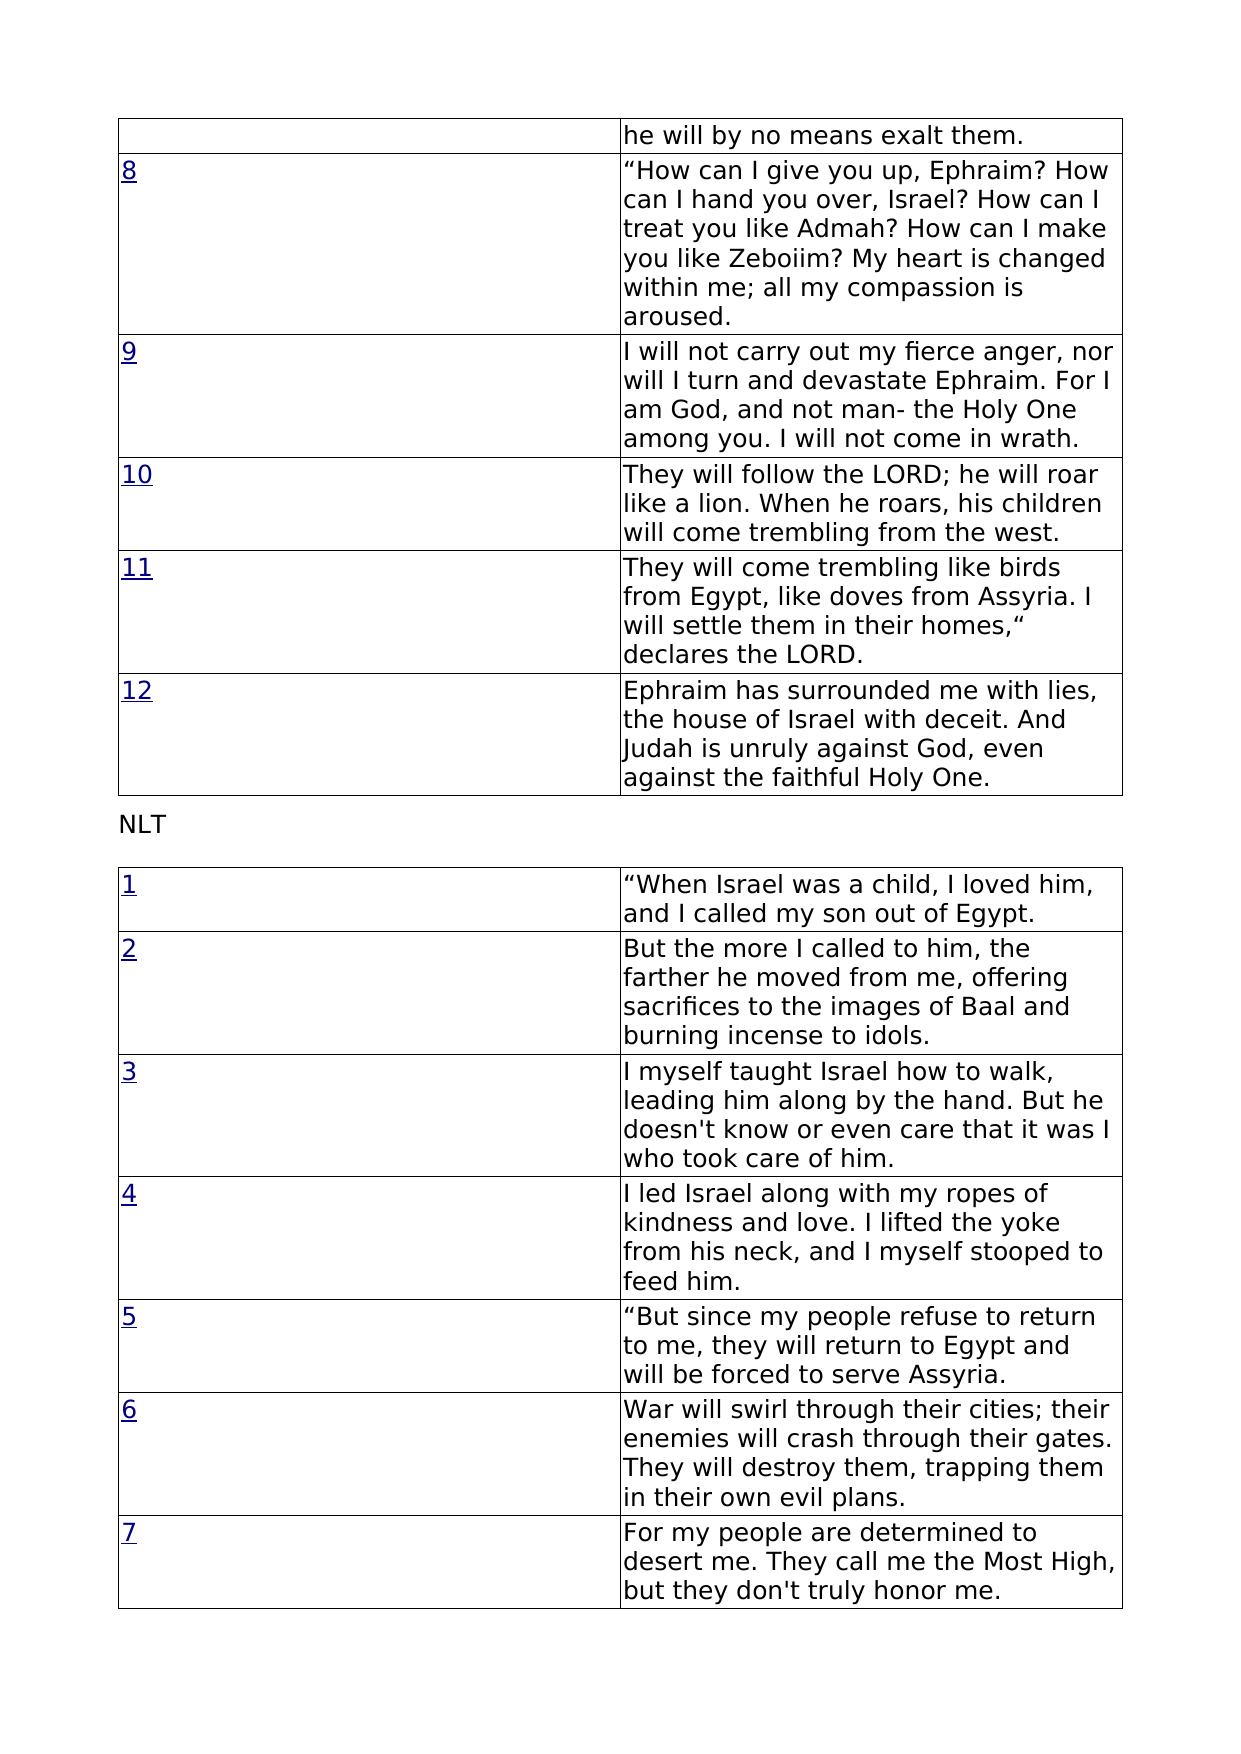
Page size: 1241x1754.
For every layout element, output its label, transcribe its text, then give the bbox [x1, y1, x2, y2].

table_cell 10 [119, 458, 620, 550]
table_cell he will by no means exalt them. [621, 119, 1122, 153]
table_cell 5 [119, 1300, 620, 1392]
table_cell I will not carry out my fierce anger, nor will I turn and devastate Ephraim. For I am God, and not man- the Holy One among you. I will not come in wrath. [621, 335, 1122, 457]
table_cell 4 [119, 1177, 620, 1299]
table_cell 9 [119, 335, 620, 457]
text NLT [118, 810, 1122, 839]
table_cell [119, 119, 620, 153]
table_cell But the more I called to him, the farther he moved from me, offering sacrifices to the images of Baal and burning incense to idols. [621, 932, 1122, 1054]
table_cell War will swirl through their cities; their enemies will crash through their gates. They will destroy them, trapping them in their own evil plans. [621, 1393, 1122, 1515]
table_cell 7 [119, 1516, 620, 1608]
table_cell 12 [119, 674, 620, 795]
table_cell Ephraim has surrounded me with lies, the house of Israel with deceit. And Judah is unruly against God, even against the faithful Holy One. [621, 674, 1122, 795]
table_cell 8 [119, 154, 620, 334]
table_cell For my people are determined to desert me. They call me the Most High, but they don't truly honor me. [621, 1516, 1122, 1608]
table_cell 6 [119, 1393, 620, 1515]
table_header 1 [119, 868, 620, 931]
table_cell I myself taught Israel how to walk, leading him along by the hand. But he doesn't know or even care that it was I who took care of him. [621, 1055, 1122, 1176]
table_cell I led Israel along with my ropes of kindness and love. I lifted the yoke from his neck, and I myself stooped to feed him. [621, 1177, 1122, 1299]
table_cell “But since my people refuse to return to me, they will return to Egypt and will be forced to serve Assyria. [621, 1300, 1122, 1392]
table_cell 2 [119, 932, 620, 1054]
table_cell They will follow the LORD; he will roar like a lion. When he roars, his children will come trembling from the west. [621, 458, 1122, 550]
table_cell “How can I give you up, Ephraim? How can I hand you over, Israel? How can I treat you like Admah? How can I make you like Zeboiim? My heart is changed within me; all my compassion is aroused. [621, 154, 1122, 334]
table_cell They will come trembling like birds from Egypt, like doves from Assyria. I will settle them in their homes,“ declares the LORD. [621, 551, 1122, 673]
table_cell 11 [119, 551, 620, 673]
table_cell 3 [119, 1055, 620, 1176]
table_header “When Israel was a child, I loved him, and I called my son out of Egypt. [621, 868, 1122, 931]
